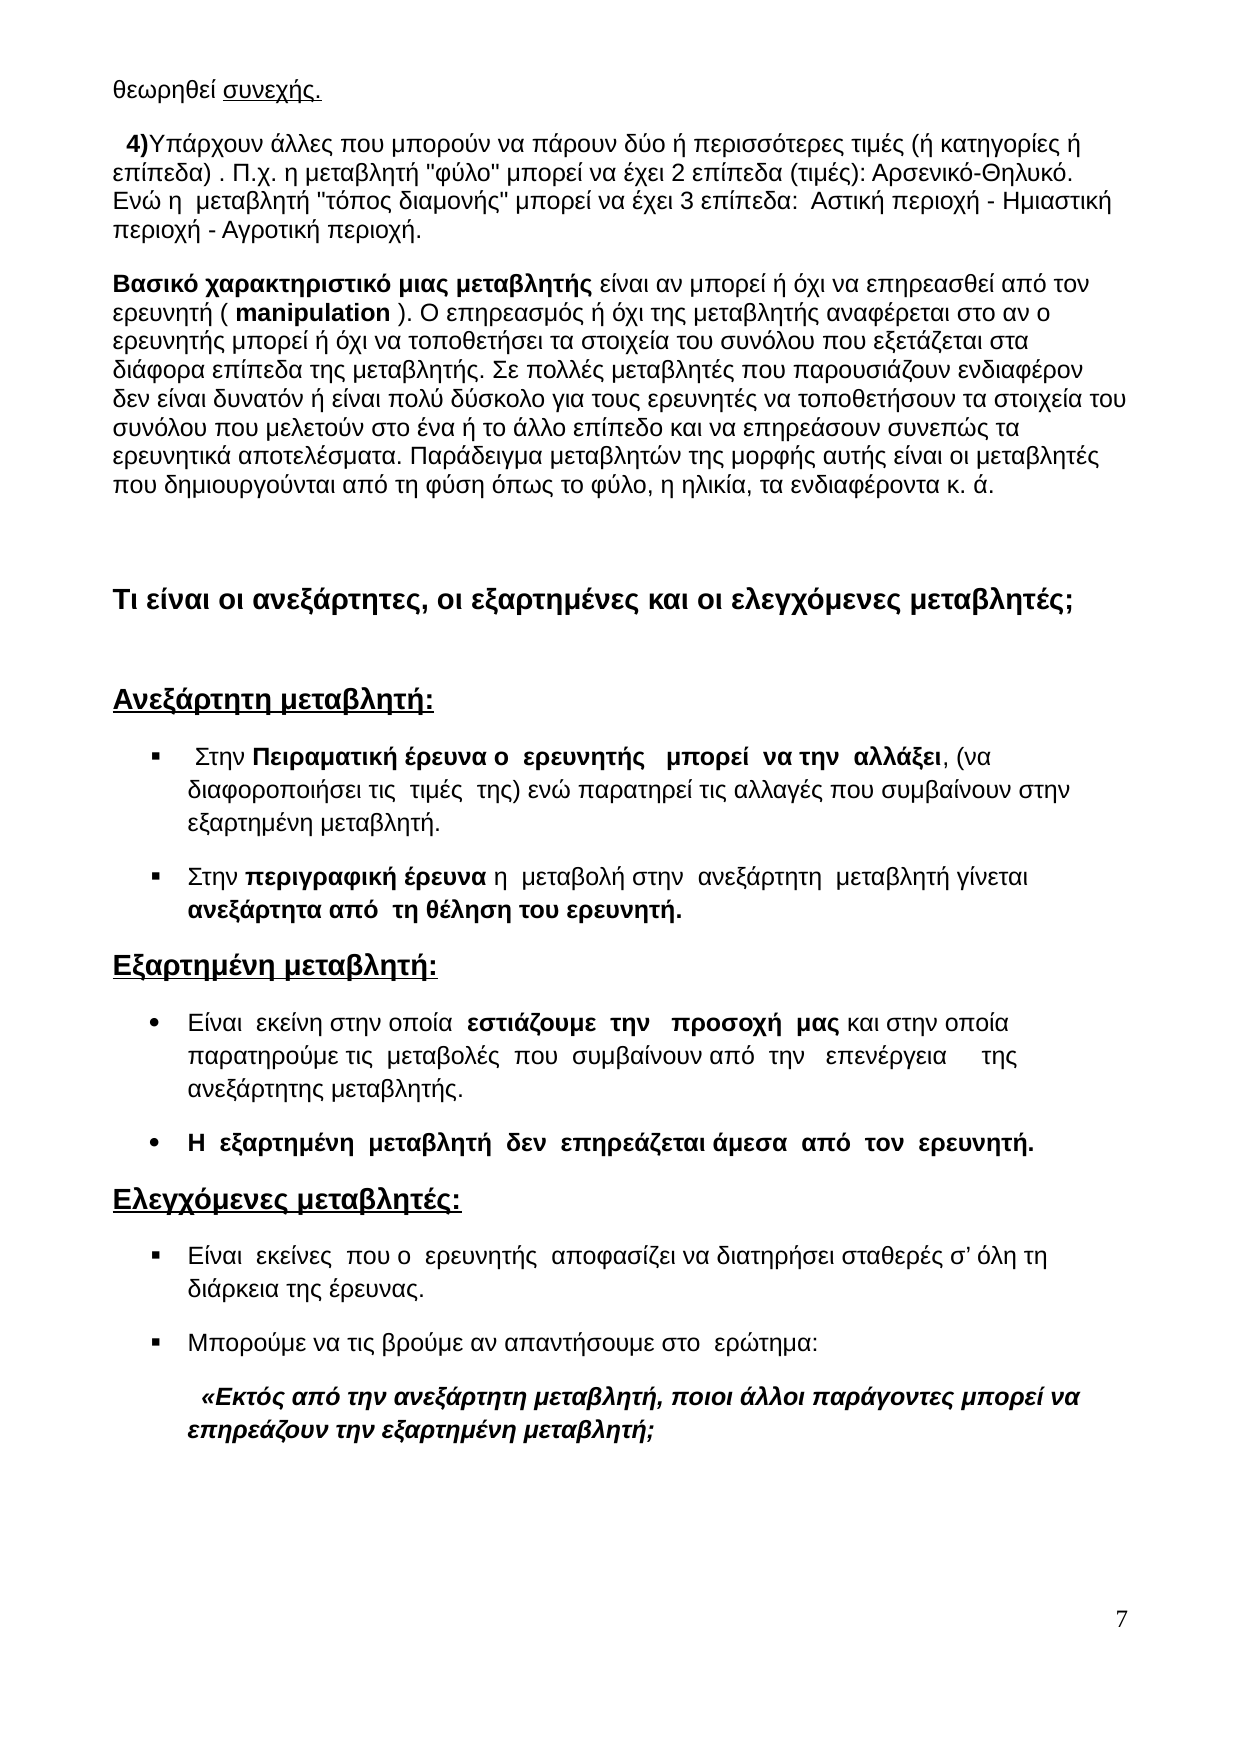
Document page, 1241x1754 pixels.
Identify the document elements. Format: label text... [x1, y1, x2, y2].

list Είναι εκείνες που ο ερευνητής αποφασίζει να διατηρήσει σταθερές σ’ όλη τη διάρκεια της έρευνας. [150, 1241, 1128, 1303]
text Βασικό χαρακτηριστικό μιας μεταβλητής είναι αν μπορεί ή όχι να επηρεασθεί από τον ερευνητή ( manipulation ). Ο επηρεασμός ή όχι της μεταβλητής αναφέρεται στο αν ο ερευνητής μπορεί ή όχι να τοποθετήσει τα στοιχεία του συνόλου που εξετάζεται στα διάφορα επίπεδα της μεταβλητής. Σε πολλές μεταβλητές που παρουσιάζουν ενδιαφέρον δεν είναι δυνατόν ή είναι πολύ δύσκολο για τους ερευνητές να τοποθετήσουν τα στοιχεία του συνόλου που μελετούν στο ένα ή το άλλο επίπεδο και να επηρεάσουν συνεπώς τα ερευνητικά αποτελέσματα. Παράδειγμα μεταβλητών της μορφής αυτής είναι οι μεταβλητές που δημιουργούνται από τη φύση όπως το φύλο, η ηλικία, τα ενδιαφέροντα κ. ά. [112, 269, 1128, 499]
list Στην περιγραφική έρευνα η μεταβολή στην ανεξάρτητη μεταβλητή γίνεται ανεξάρτητα από τη θέληση του ερευνητή. [150, 861, 1128, 923]
text θεωρηθεί συνεχής. [112, 75, 1128, 104]
text Τι είναι οι ανεξάρτητες, οι εξαρτημένες και οι ελεγχόμενες μεταβλητές; [112, 582, 1128, 616]
text 4)Υπάρχουν άλλες που μπορούν να πάρουν δύο ή περισσότερες τιμές (ή κατηγορίες ή επίπεδα) . Π.χ. η μεταβλητή "φύλο" μπορεί να έχει 2 επίπεδα (τιμές): Αρσενικό-Θηλυκό. Ενώ η μεταβλητή "τόπος διαμονής" μπορεί να έχει 3 επίπεδα: Αστική περιοχή - Ημιαστική περιοχή - Αγροτική περιοχή. [112, 129, 1128, 244]
text Ανεξάρτητη μεταβλητή: [112, 682, 1128, 716]
list Είναι εκείνη στην οποία εστιάζουμε την προσοχή μας και στην οποία παρατηρούμε τις μεταβολές που συμβαίνουν από την επενέργεια της ανεξάρτητης μεταβλητής. [150, 1008, 1128, 1103]
list Η εξαρτημένη μεταβλητή δεν επηρεάζεται άμεσα από τον ερευνητή. [150, 1128, 1128, 1157]
text Εξαρτημένη μεταβλητή: [112, 948, 1128, 982]
list Μπορούμε να τις βρούμε αν απαντήσουμε στο ερώτημα: [150, 1328, 1128, 1357]
text Ελεγχόμενες μεταβλητές: [112, 1182, 1128, 1215]
list Στην Πειραματική έρευνα ο ερευνητής μπορεί να την αλλάξει, (να διαφοροποιήσει τις τιμές της) ενώ παρατηρεί τις αλλαγές που συμβαίνουν στην εξαρτημένη μεταβλητή. [150, 741, 1128, 836]
text «Εκτός από την ανεξάρτητη μεταβλητή, ποιοι άλλοι παράγοντες μπορεί να επηρεάζουν την εξαρτημένη μεταβλητή; [187, 1382, 1128, 1444]
